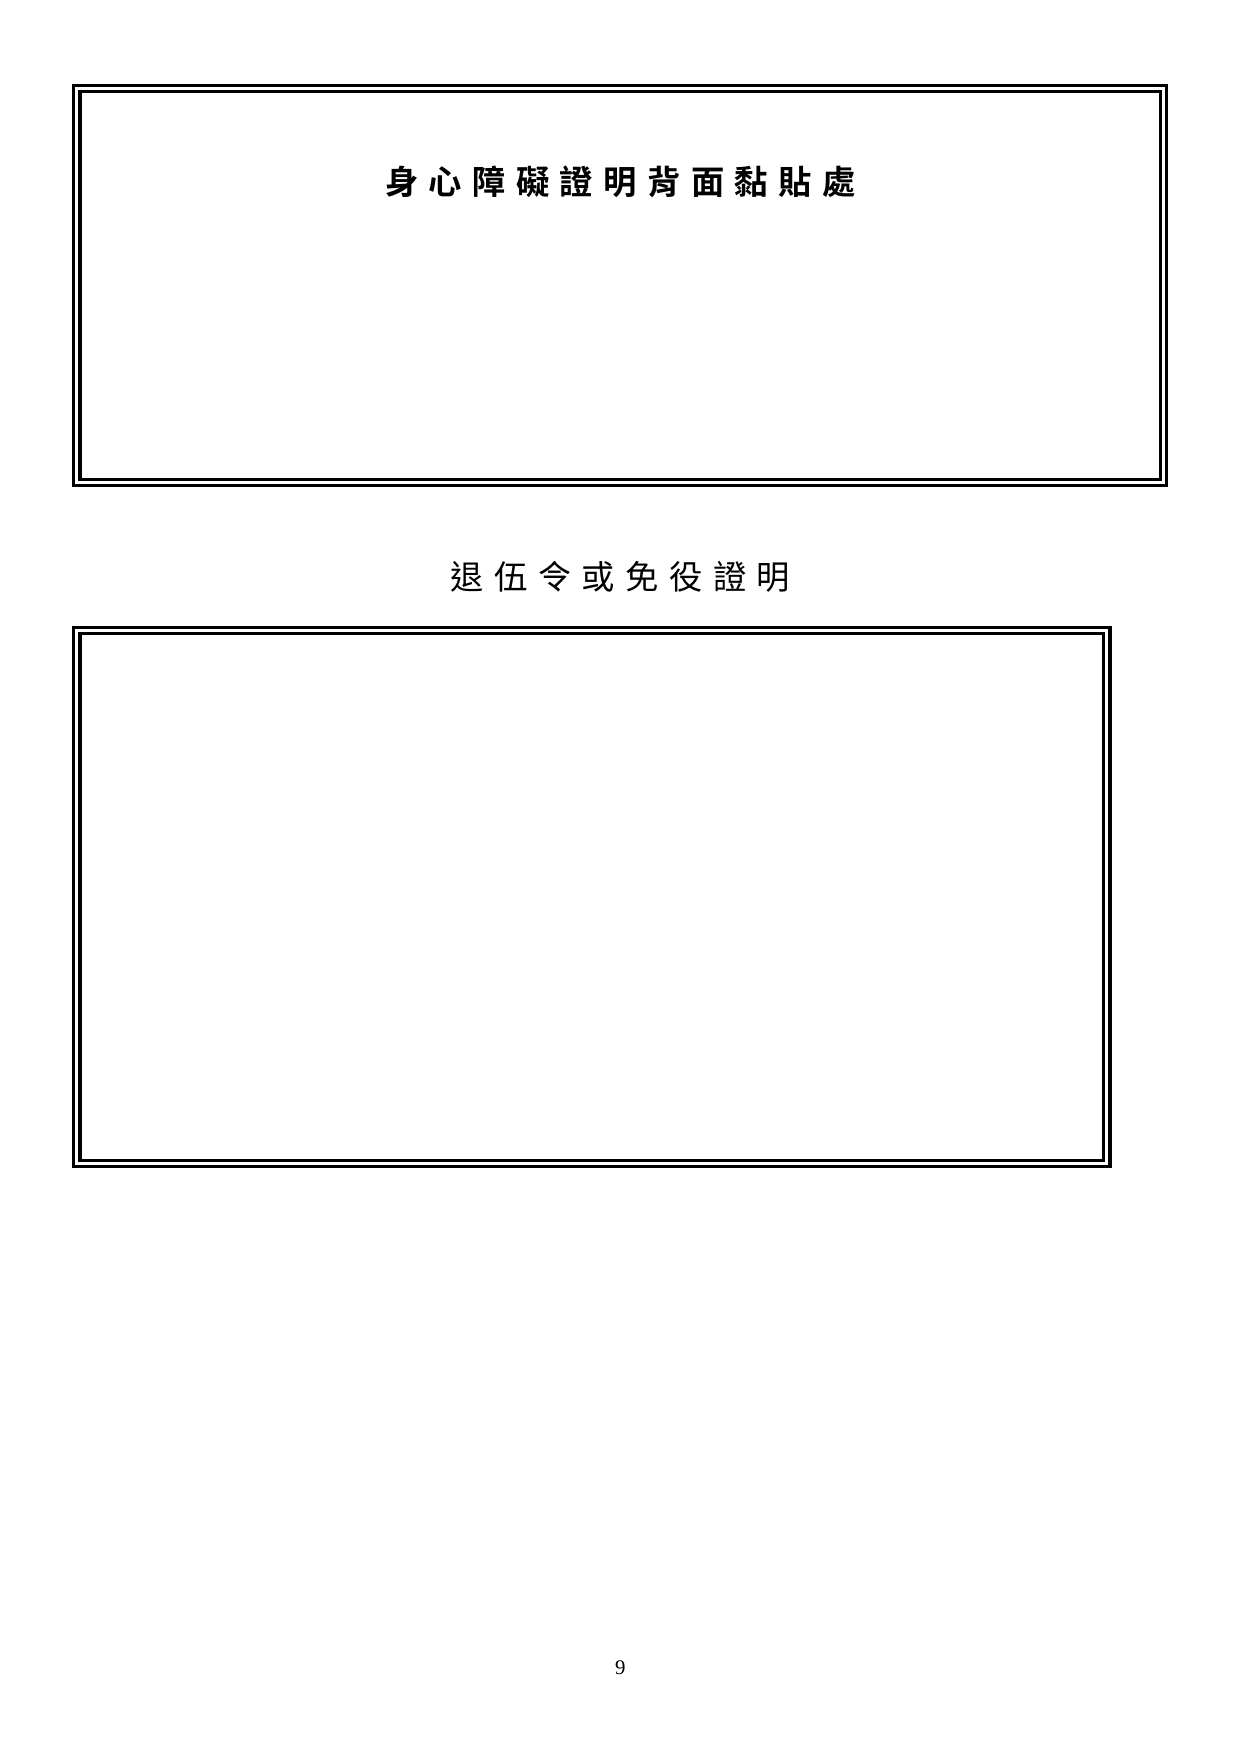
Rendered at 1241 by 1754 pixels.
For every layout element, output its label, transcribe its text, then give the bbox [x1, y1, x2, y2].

table_cell 身心障礙證明背面黏貼處 [77, 87, 1163, 478]
table_header [82, 635, 1102, 1158]
text 退伍令或免役證明 [77, 550, 1163, 599]
table_header [77, 629, 1107, 1158]
